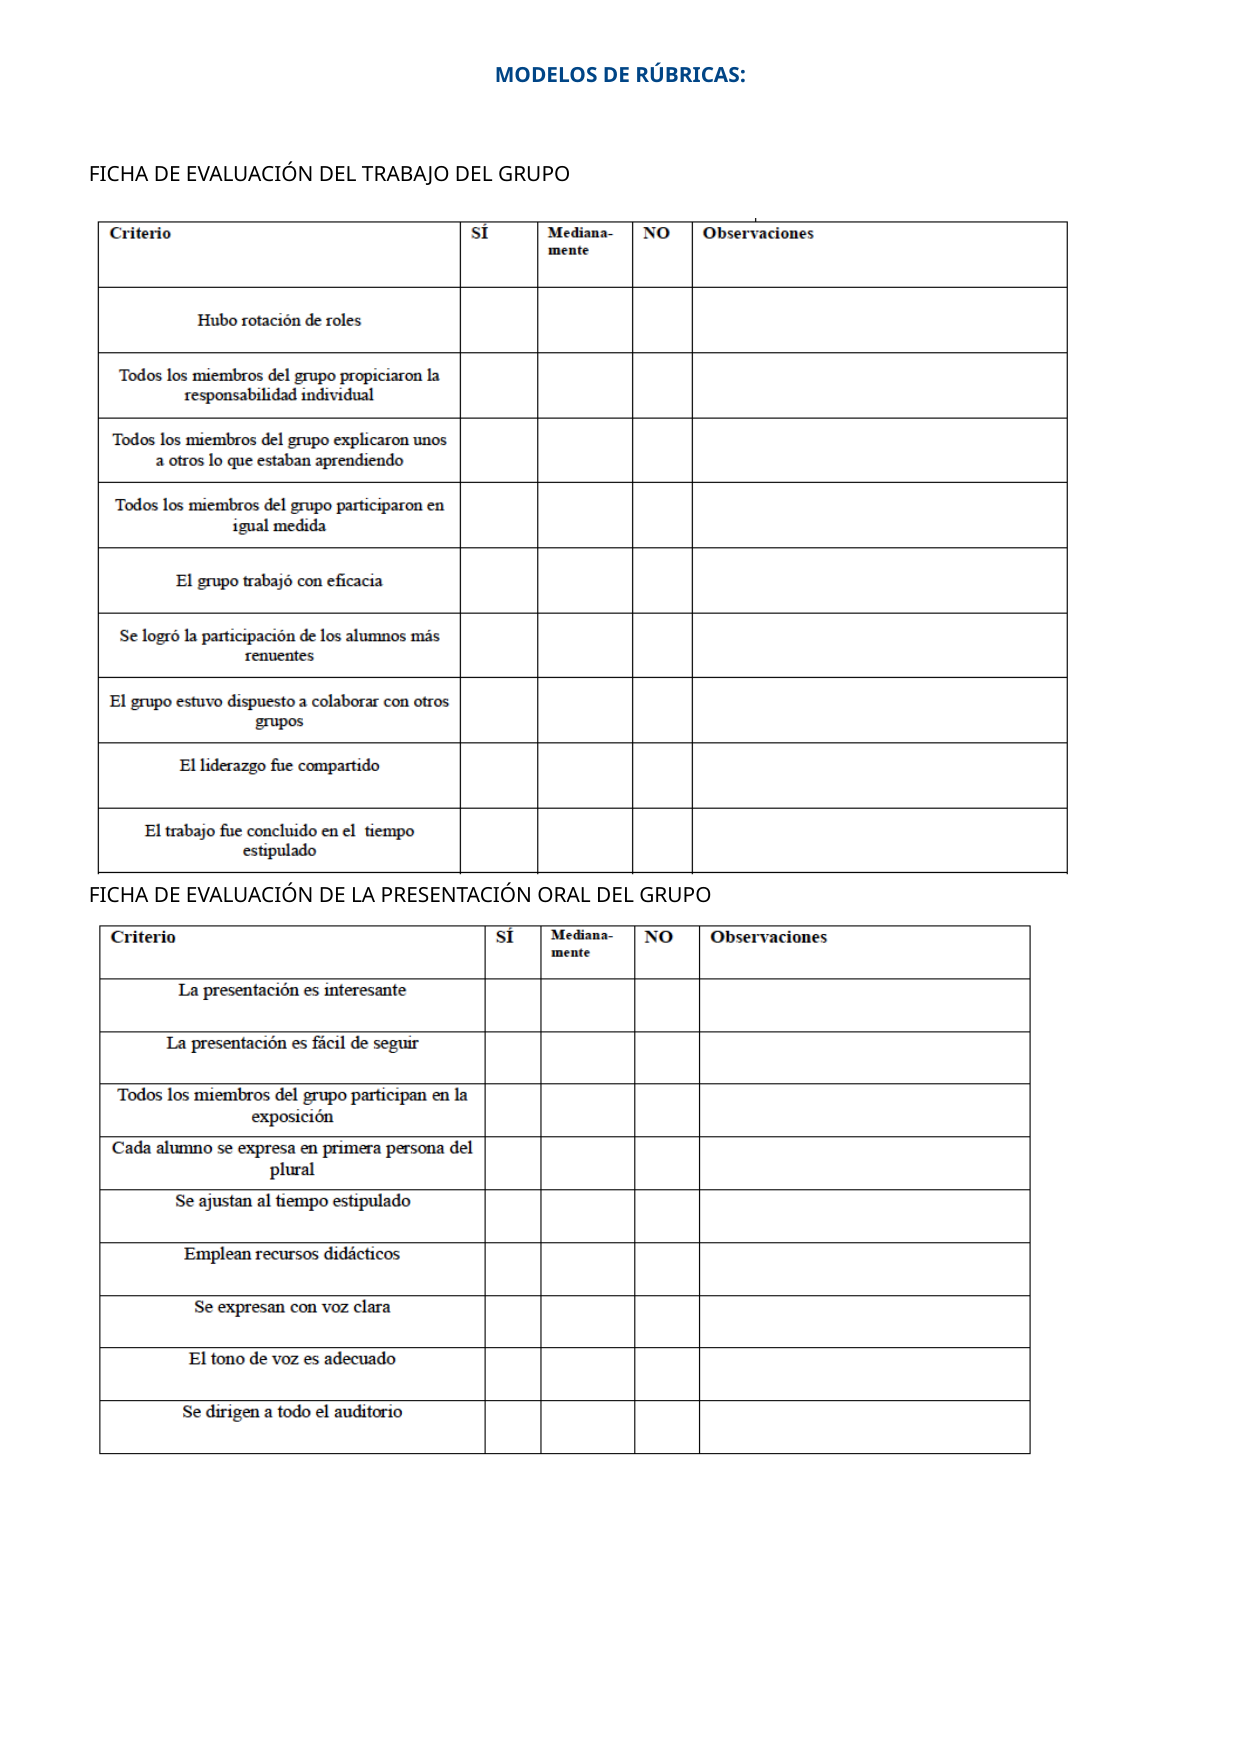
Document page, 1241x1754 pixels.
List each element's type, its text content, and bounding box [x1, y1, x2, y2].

picture [96, 920, 1043, 1465]
picture [92, 218, 1075, 880]
text FICHA DE EVALUACIÓN DE LA PRESENTACIÓN ORAL DEL GRUPO [88, 200, 1152, 908]
text FICHA DE EVALUACIÓN DEL TRABAJO DEL GRUPO [88, 159, 1152, 188]
